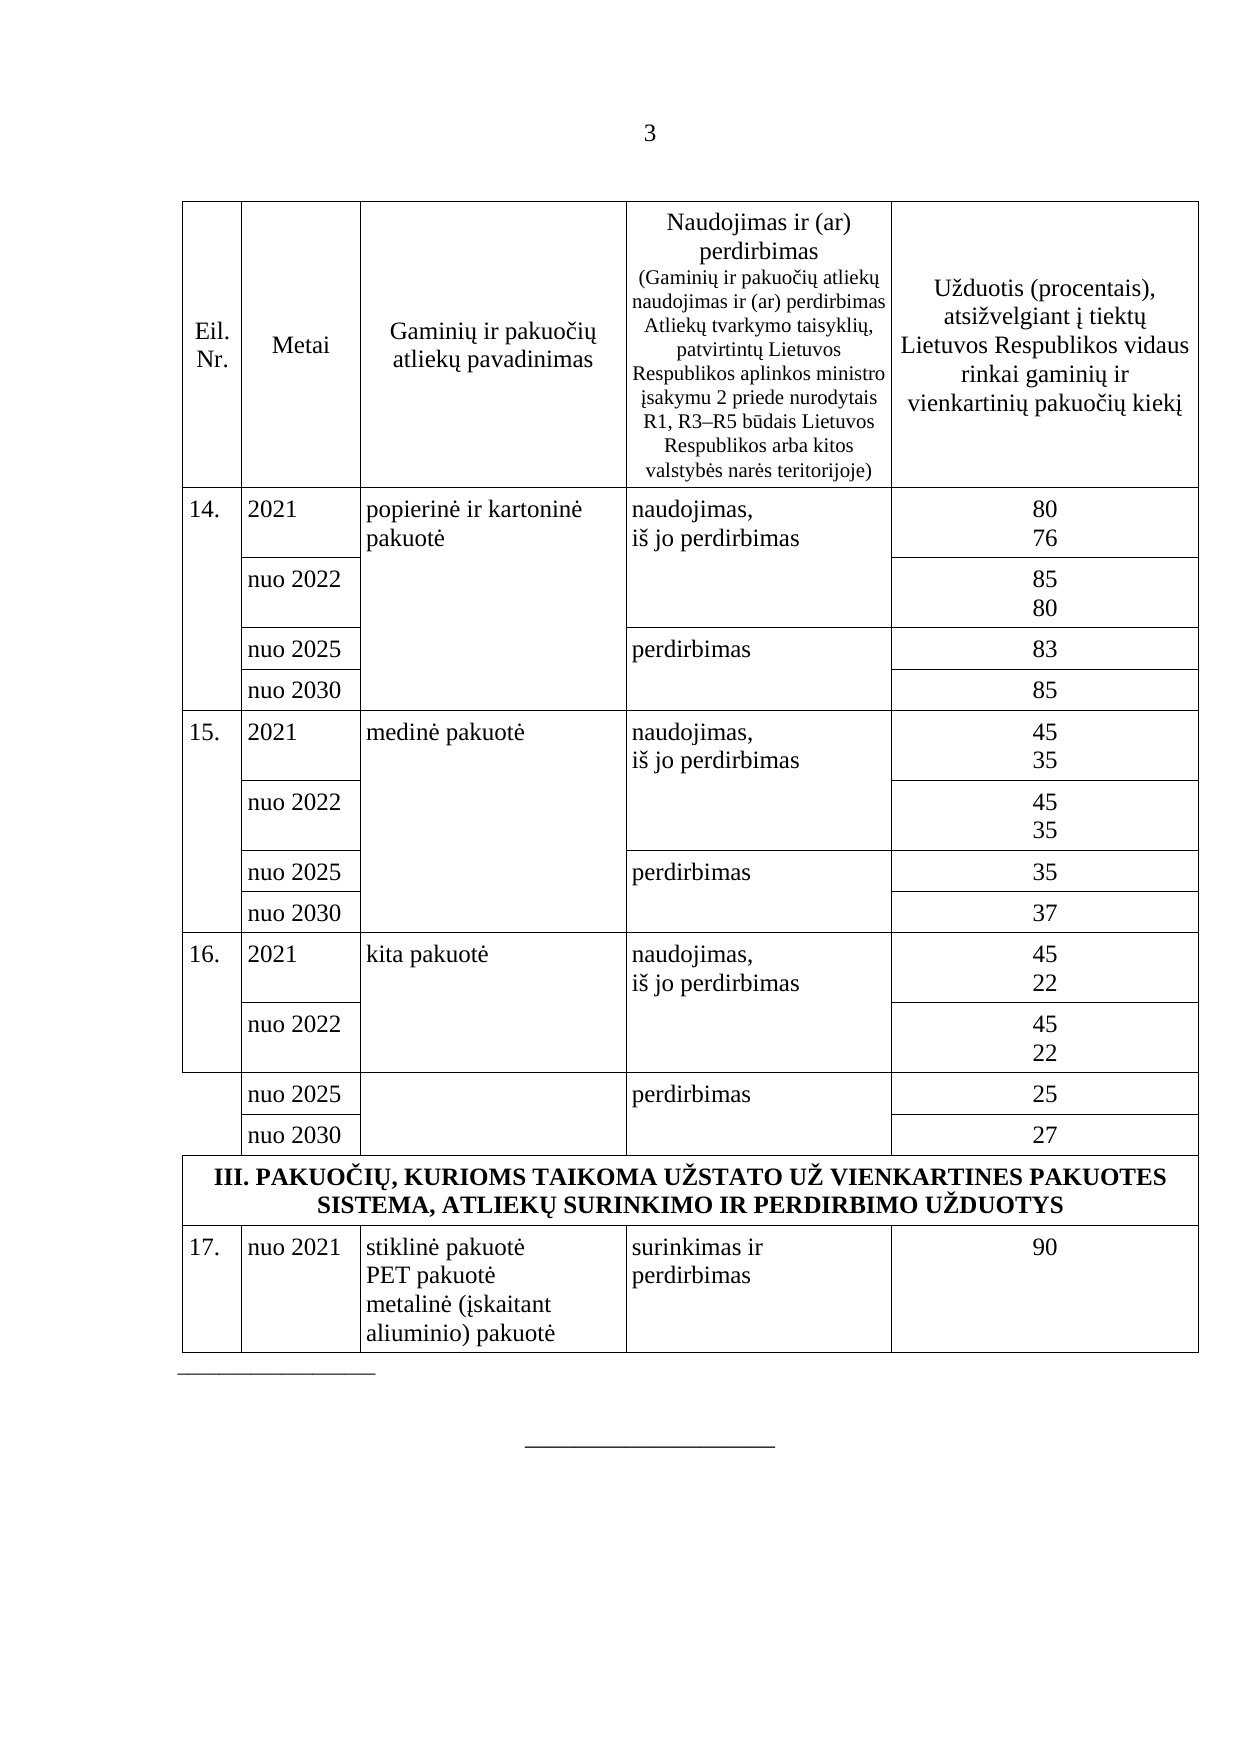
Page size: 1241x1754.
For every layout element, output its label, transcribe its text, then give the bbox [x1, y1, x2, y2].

table_cell 2021 [242, 933, 360, 1002]
table_cell 37 [892, 892, 1198, 932]
table_cell 45 35 [892, 781, 1198, 850]
table_cell naudojimas, iš jo perdirbimas [627, 933, 891, 1072]
table_cell perdirbimas [627, 628, 891, 710]
table_cell 83 [892, 628, 1198, 668]
table_cell nuo 2022 [242, 781, 360, 850]
table_cell naudojimas, iš jo perdirbimas [627, 488, 891, 627]
table_cell 85 80 [892, 558, 1198, 627]
table_header Užduotis (procentais), atsižvelgiant į tiektų Lietuvos Respublikos vidaus rinkai gaminių ir vienkartinių pakuočių kiekį [892, 202, 1198, 487]
table_cell 15. [183, 711, 241, 932]
table_header Gaminių ir pakuočių atliekų pavadinimas [361, 202, 626, 487]
table_cell nuo 2025 [242, 628, 360, 668]
table_cell nuo 2025 [242, 851, 360, 891]
table_cell kita pakuotė [361, 933, 626, 1072]
table_cell 2021 [242, 711, 360, 780]
table_cell medinė pakuotė [361, 711, 626, 932]
text ___________________ [177, 1353, 1161, 1377]
table_cell nuo 2030 [242, 892, 360, 932]
table_cell 2021 [242, 488, 360, 557]
table_header Metai [242, 202, 360, 487]
table_cell 45 35 [892, 711, 1198, 780]
table_cell nuo 2021 [242, 1226, 360, 1352]
table_cell perdirbimas [627, 851, 891, 932]
table_cell 90 [892, 1226, 1198, 1352]
table_cell 45 22 [892, 1003, 1198, 1072]
table_cell popierinė ir kartoninė pakuotė [361, 488, 626, 710]
table_cell 14. [183, 488, 241, 710]
table_cell 35 [892, 851, 1198, 891]
table_cell 85 [892, 670, 1198, 710]
table_cell 25 [892, 1073, 1198, 1113]
table_header Eil. Nr. [183, 202, 241, 487]
table_cell nuo 2025 [242, 1073, 360, 1113]
table_cell 80 76 [892, 488, 1198, 557]
table_cell 27 [892, 1115, 1198, 1155]
table_cell nuo 2022 [242, 1003, 360, 1072]
table_cell naudojimas, iš jo perdirbimas [627, 711, 891, 850]
table_cell stiklinė pakuotė PET pakuotė metalinė (įskaitant aliuminio) pakuotė [361, 1226, 626, 1352]
table_cell nuo 2022 [242, 558, 360, 627]
table_cell perdirbimas [627, 1073, 891, 1155]
table_cell nuo 2030 [242, 670, 360, 710]
table_cell surinkimas ir perdirbimas [627, 1226, 891, 1352]
table_cell III. PAKUOČIŲ, KURIOMS TAIKOMA UŽSTATO UŽ VIENKARTINES PAKUOTES SISTEMA, ATLIEKŲ SURINKIMO IR PERDIRBIMO UŽDUOTYS [183, 1156, 1198, 1225]
table_cell 16. [183, 933, 241, 1072]
table_cell 17. [183, 1226, 241, 1352]
table_header Naudojimas ir (ar) perdirbimas (Gaminių ir pakuočių atliekų naudojimas ir (ar) perdirbimas Atliekų tvarkymo taisyklių, patvirtintų Lietuvos Respublikos aplinkos ministro įsakymu 2 priede nurodytais R1, R3–R5 būdais Lietuvos Respublikos arba kitos valstybės narės teritorijoje) [627, 202, 891, 487]
table_cell nuo 2030 [242, 1115, 360, 1155]
text –––––––––––––––––––– [177, 1430, 1122, 1459]
table_cell 45 22 [892, 933, 1198, 1002]
